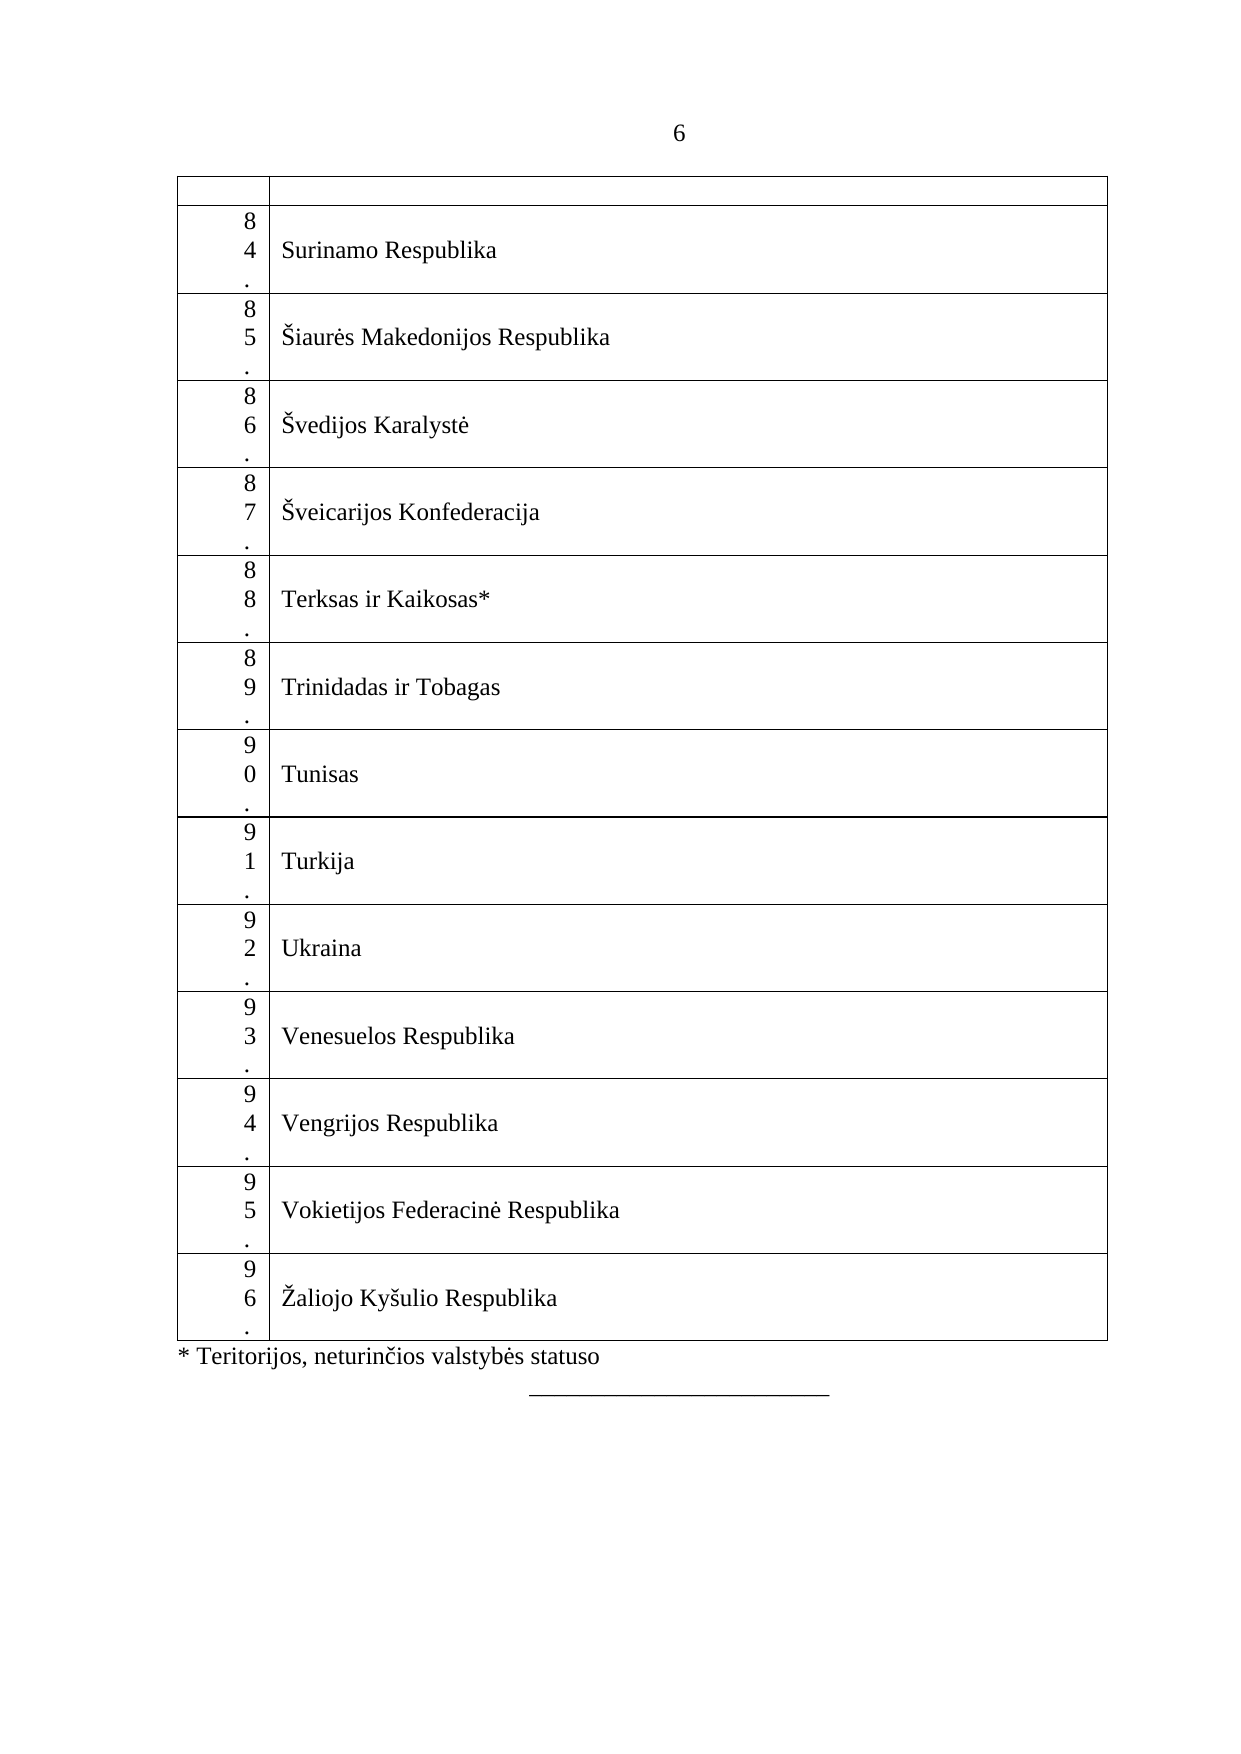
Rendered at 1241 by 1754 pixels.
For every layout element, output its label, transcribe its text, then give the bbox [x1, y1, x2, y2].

table_cell [178, 381, 269, 467]
table_cell [178, 992, 269, 1078]
table_cell [178, 556, 269, 642]
table_cell Šveicarijos Konfederacija [270, 468, 1107, 554]
table_cell Terksas ir Kaikosas* [270, 556, 1107, 642]
table_cell [270, 177, 1107, 205]
table_cell [178, 1079, 269, 1166]
table_cell Švedijos Karalystė [270, 381, 1107, 467]
table_cell Vengrijos Respublika [270, 1079, 1107, 1166]
table_cell [178, 730, 269, 816]
table_cell [178, 1254, 269, 1340]
table_cell Žaliojo Kyšulio Respublika [270, 1254, 1107, 1340]
table_cell [178, 1167, 269, 1253]
table_cell Šiaurės Makedonijos Respublika [270, 294, 1107, 380]
text * Teritorijos, neturinčios valstybės statuso [177, 1341, 1181, 1370]
table_cell [178, 818, 269, 904]
table_cell Turkija [270, 818, 1107, 904]
table_cell [178, 206, 269, 293]
table_cell Surinamo Respublika [270, 206, 1107, 293]
table_cell [178, 905, 269, 991]
table_cell [178, 643, 269, 729]
table_cell Vokietijos Federacinė Respublika [270, 1167, 1107, 1253]
text ________________________ [177, 1370, 1181, 1399]
table_cell Trinidadas ir Tobagas [270, 643, 1107, 729]
table_cell [178, 294, 269, 380]
table_cell Venesuelos Respublika [270, 992, 1107, 1078]
table_cell Ukraina [270, 905, 1107, 991]
table_cell Tunisas [270, 730, 1107, 816]
table_cell [178, 468, 269, 554]
table_cell [178, 177, 269, 205]
